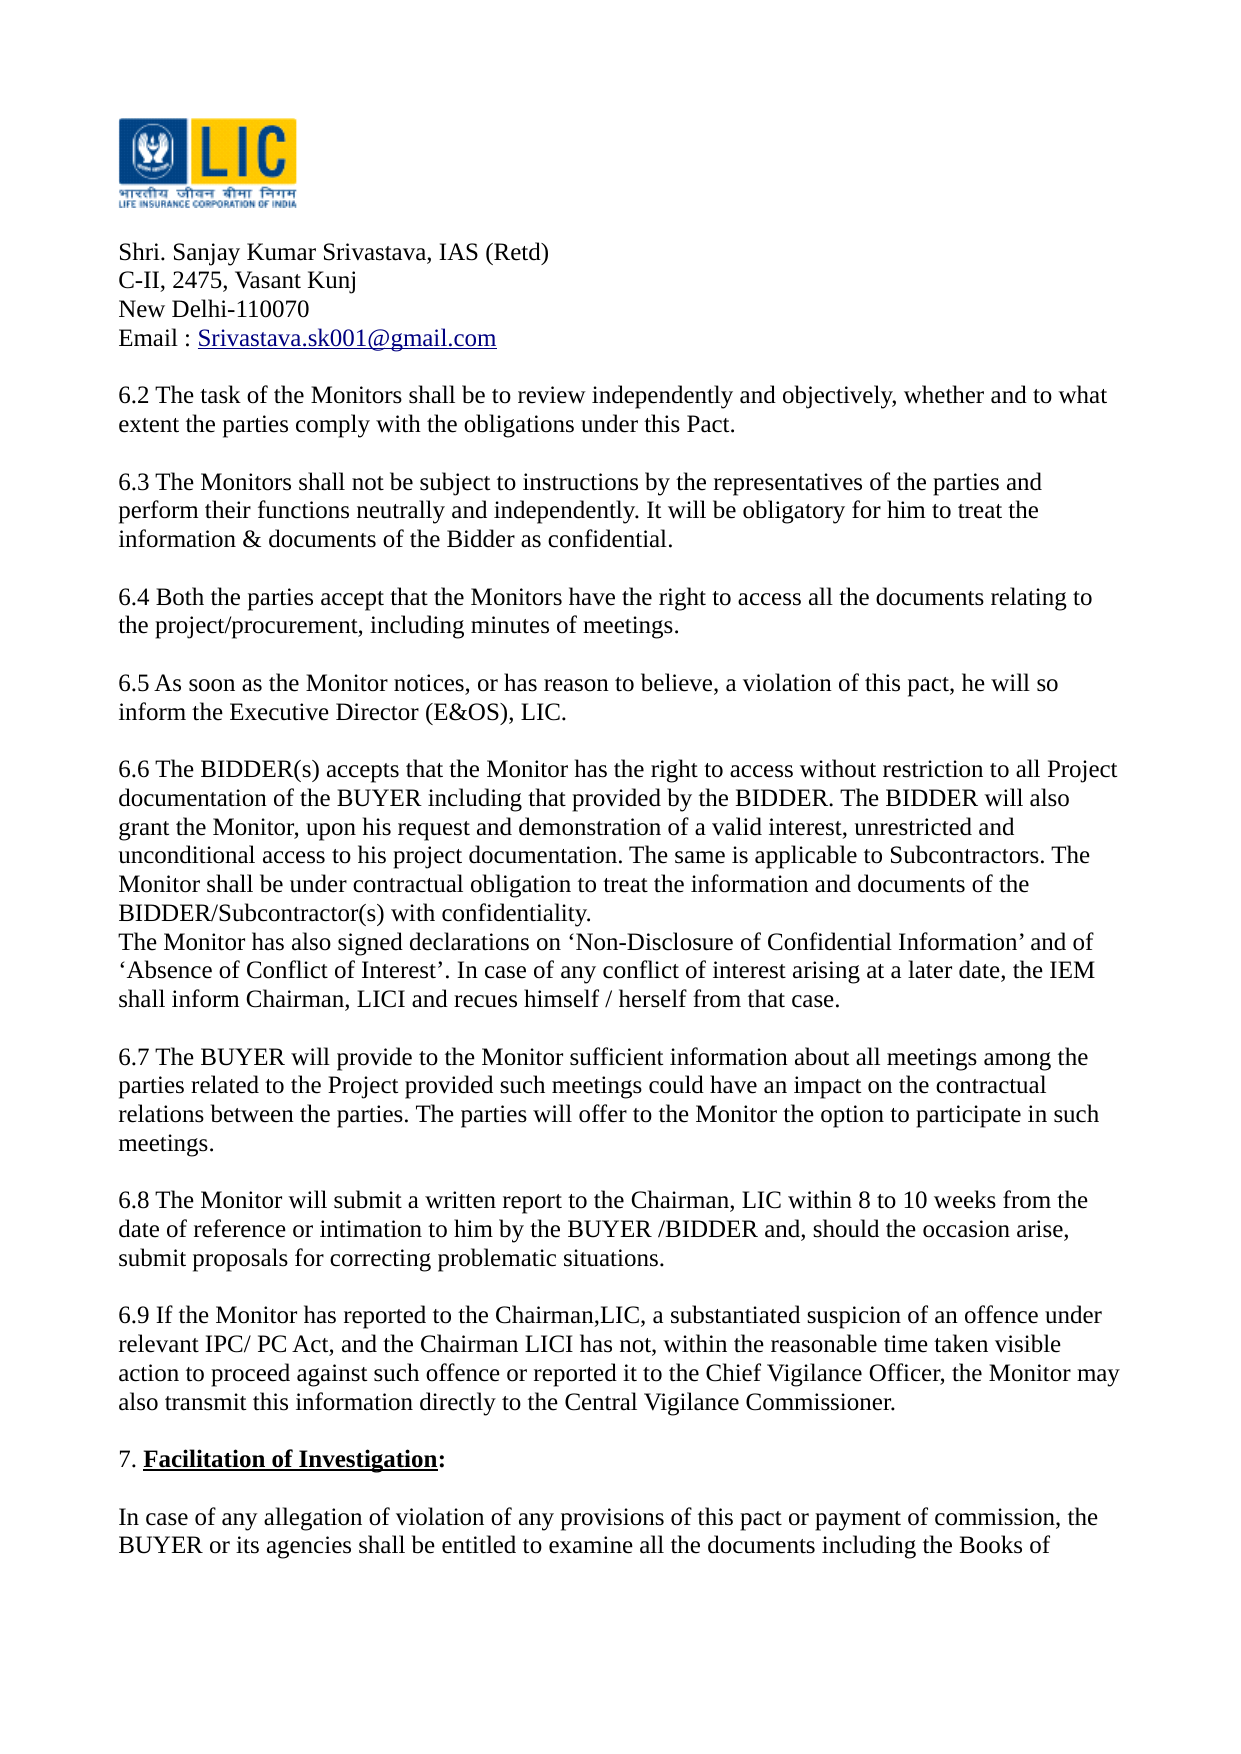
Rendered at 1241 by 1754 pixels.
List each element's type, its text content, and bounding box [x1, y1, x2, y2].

text 6.3 The Monitors shall not be subject to instructions by the representatives of the parties and perform their functions neutrally and independently. It will be obligatory for him to treat the information & documents of the Bidder as confidential. [118, 467, 1122, 553]
text 6.8 The Monitor will submit a written report to the Chairman, LIC within 8 to 10 weeks from the date of reference or intimation to him by the BUYER /BIDDER and, should the occasion arise, submit proposals for correcting problematic situations. [118, 1186, 1122, 1272]
text 6.7 The BUYER will provide to the Monitor sufficient information about all meetings among the parties related to the Project provided such meetings could have an impact on the contractual relations between the parties. The parties will offer to the Monitor the option to participate in such meetings. [118, 1042, 1122, 1157]
text The Monitor has also signed declarations on ‘Non-Disclosure of Confidential Information’ and of ‘Absence of Conflict of Interest’. In case of any conflict of interest arising at a later date, the IEM shall inform Chairman, LICI and recues himself / herself from that case. [118, 927, 1122, 1013]
text 6.2 The task of the Monitors shall be to review independently and objectively, whether and to what extent the parties comply with the obligations under this Pact. [118, 381, 1122, 438]
text 6.9 If the Monitor has reported to the Chairman,LIC, a substantiated suspicion of an offence under relevant IPC/ PC Act, and the Chairman LICI has not, within the reasonable time taken visible action to proceed against such offence or reported it to the Chief Vigilance Officer, the Monitor may also transmit this information directly to the Central Vigilance Commissioner. [118, 1301, 1122, 1416]
text 6.4 Both the parties accept that the Monitors have the right to access all the documents relating to the project/procurement, including minutes of meetings. [118, 582, 1122, 639]
text 6.5 As soon as the Monitor notices, or has reason to believe, a violation of this pact, he will so inform the Executive Director (E&OS), LIC. [118, 668, 1122, 726]
text In case of any allegation of violation of any provisions of this pact or payment of commission, the BUYER or its agencies shall be entitled to examine all the documents including the Books of [118, 1502, 1122, 1559]
text Shri. Sanjay Kumar Srivastava, IAS (Retd) C-II, 2475, Vasant Kunj New Delhi-110070 Email : Srivastava.sk001@gmail.com [118, 237, 1122, 352]
text 6.6 The BIDDER(s) accepts that the Monitor has the right to access without restriction to all Project documentation of the BUYER including that provided by the BIDDER. The BIDDER will also grant the Monitor, upon his request and demonstration of a valid interest, unrestricted and unconditional access to his project documentation. The same is applicable to Subcontractors. The Monitor shall be under contractual obligation to treat the information and documents of the BIDDER/Subcontractor(s) with confidentiality. [118, 754, 1122, 927]
text 7. Facilitation of Investigation: [118, 1444, 1122, 1473]
